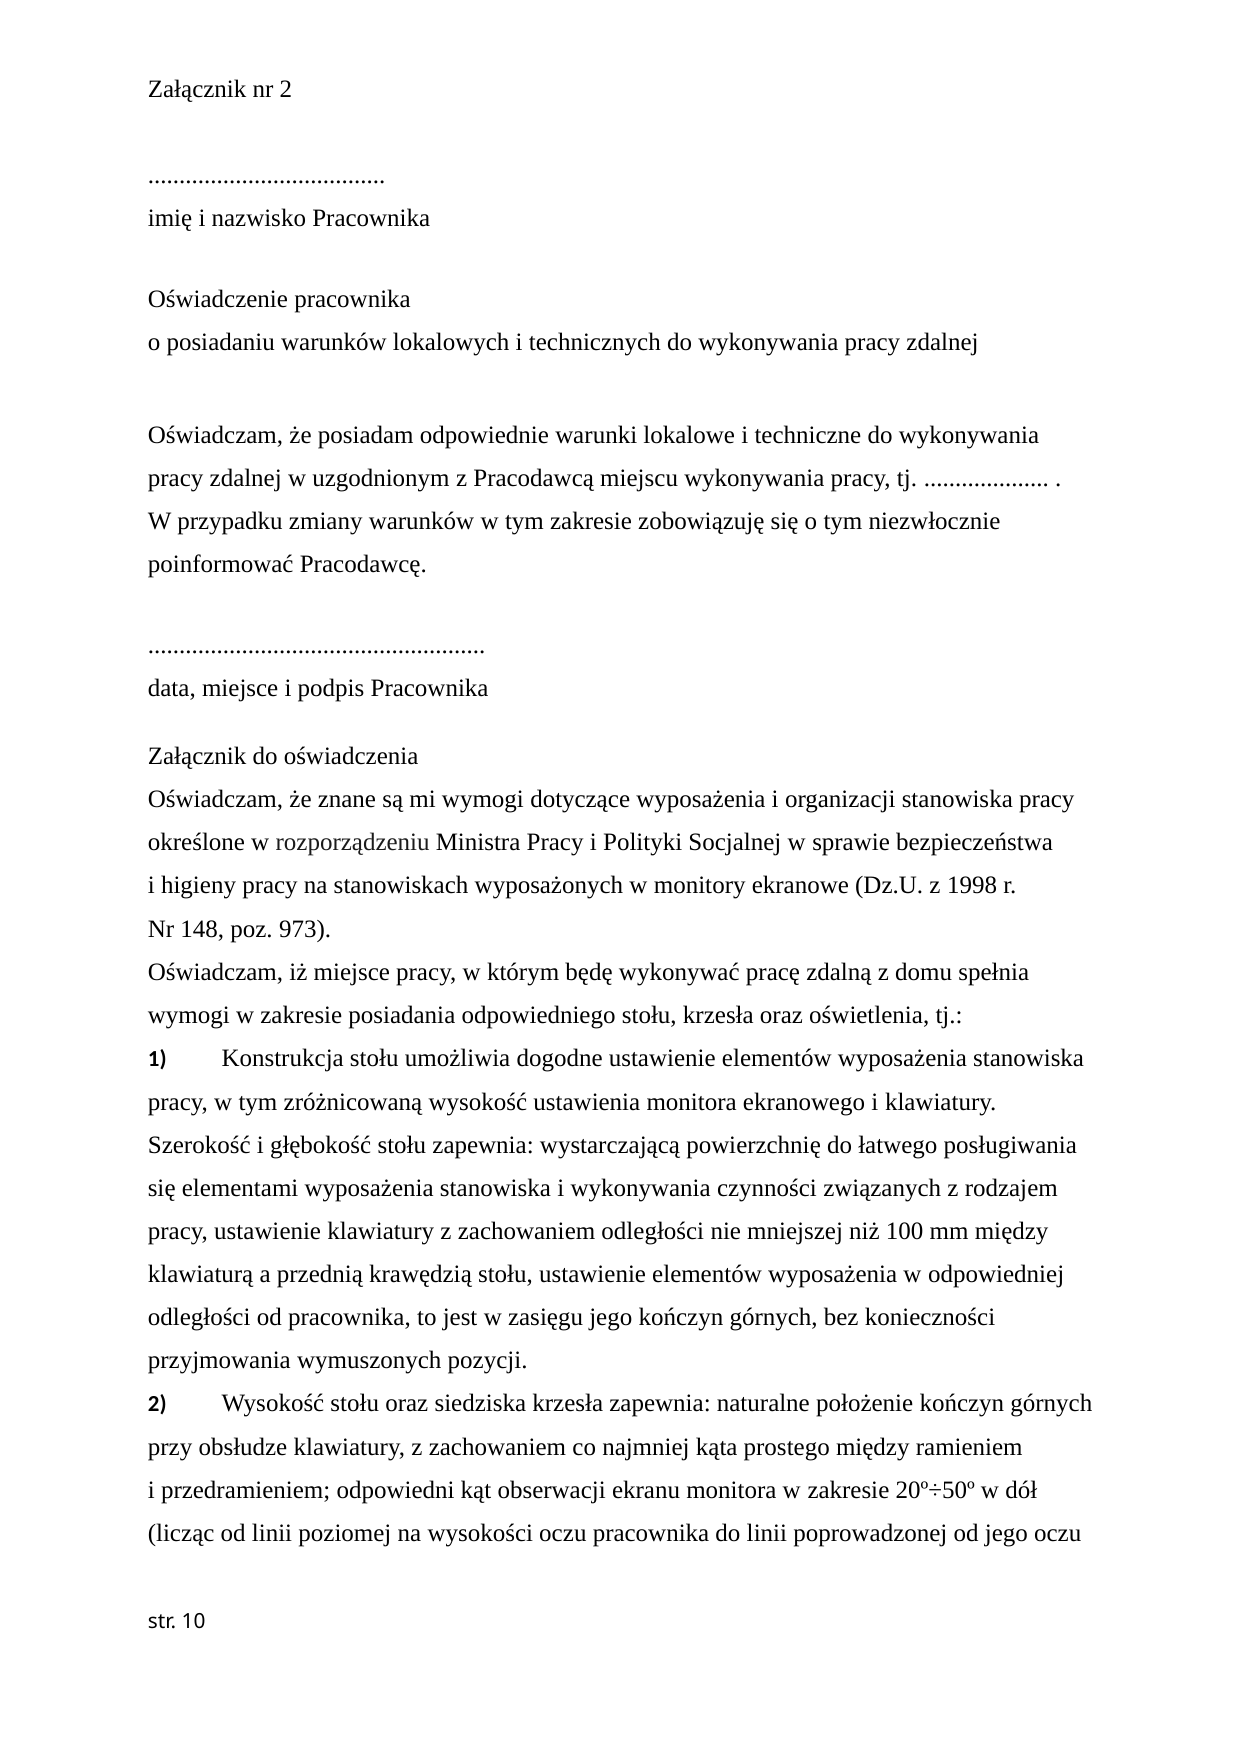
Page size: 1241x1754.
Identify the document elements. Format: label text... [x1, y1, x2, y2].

text Załącznik do oświadczenia [148, 741, 1093, 770]
text Oświadczam, że posiadam odpowiednie warunki lokalowe i techniczne do wykonywania pracy zdalnej w uzgodnionym z Pracodawcą miejscu wykonywania pracy, tj. .................... . [148, 420, 1093, 492]
list Konstrukcja stołu umożliwia dogodne ustawienie elementów wyposażenia stanowiska pracy, w tym zróżnicowaną wysokość ustawienia monitora ekranowego i klawiatury. Szerokość i głębokość stołu zapewnia: wystarczającą powierzchnię do łatwego posługiwania się elementami wyposażenia stanowiska i wykonywania czynności związanych z rodzajem pracy, ustawienie klawiatury z zachowaniem odległości nie mniejszej niż 100 mm między klawiaturą a przednią krawędzią stołu, ustawienie elementów wyposażenia w odpowiedniej odległości od pracownika, to jest w zasięgu jego kończyn górnych, bez konieczności przyjmowania wymuszonych pozycji. [148, 1043, 1093, 1374]
text Oświadczam, iż miejsce pracy, w którym będę wykonywać pracę zdalną z domu spełnia wymogi w zakresie posiadania odpowiedniego stołu, krzesła oraz oświetlenia, tj.: [148, 957, 1093, 1029]
text data, miejsce i podpis Pracownika [148, 673, 1093, 702]
text ...................................................... [148, 630, 1093, 659]
text imię i nazwisko Pracownika [148, 203, 1093, 232]
text Załącznik nr 2 [148, 74, 1093, 102]
text Oświadczam, że znane są mi wymogi dotyczące wyposażenia i organizacji stanowiska pracy określone w rozporządzeniu Ministra Pracy i Polityki Socjalnej w sprawie bezpieczeństwa i higieny pracy na stanowiskach wyposażonych w monitory ekranowe (Dz.U. z 1998 r. Nr 148, poz. 973). [148, 784, 1093, 942]
text W przypadku zmiany warunków w tym zakresie zobowiązuję się o tym niezwłocznie poinformować Pracodawcę. [148, 506, 1093, 578]
text ...................................... [148, 160, 1093, 189]
text Oświadczenie pracownika [148, 284, 1093, 312]
list Wysokość stołu oraz siedziska krzesła zapewnia: naturalne położenie kończyn górnych przy obsłudze klawiatury, z zachowaniem co najmniej kąta prostego między ramieniem i przedramieniem; odpowiedni kąt obserwacji ekranu monitora w zakresie 20º÷50º w dół (licząc od linii poziomej na wysokości oczu pracownika do linii poprowadzonej od jego oczu [148, 1388, 1093, 1547]
text o posiadaniu warunków lokalowych i technicznych do wykonywania pracy zdalnej [148, 327, 1093, 356]
